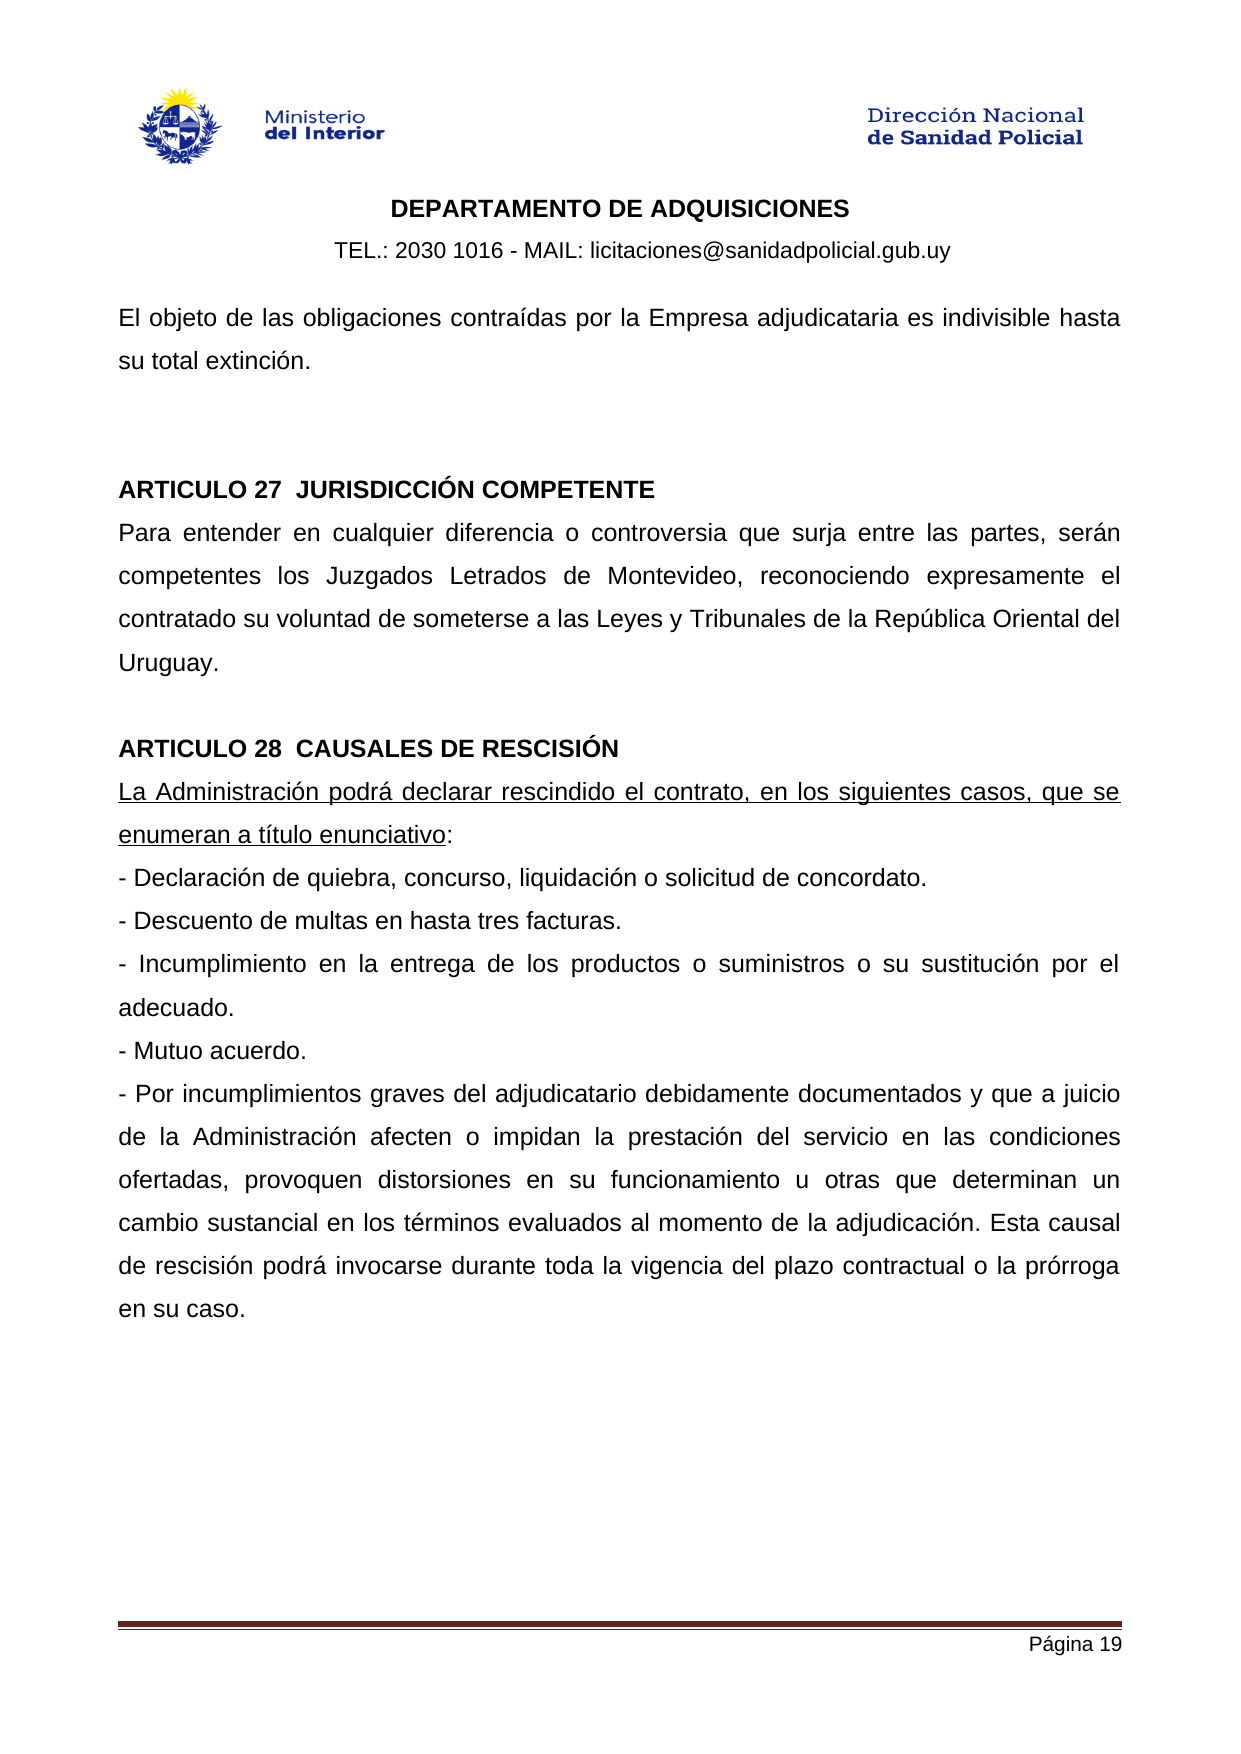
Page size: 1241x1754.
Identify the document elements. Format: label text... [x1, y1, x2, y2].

text - Descuento de multas en hasta tres facturas. [118, 906, 1122, 935]
text - Incumplimiento en la entrega de los productos o suministros o su sustitución por el adecuado. [118, 949, 1122, 1021]
text - Declaración de quiebra, concurso, liquidación o solicitud de concordato. [118, 863, 1122, 892]
picture [112, 66, 1116, 178]
text ARTICULO 28 CAUSALES DE RESCISIÓN [118, 734, 1122, 763]
text - Por incumplimientos graves del adjudicatario debidamente documentados y que a juicio de la Administración afecten o impidan la prestación del servicio en las condiciones ofertadas, provoquen distorsiones en su funcionamiento u otras que determinan un cambio sustancial en los términos evaluados al momento de la adjudicación. Esta causal de rescisión podrá invocarse durante toda la vigencia del plazo contractual o la prórroga en su caso. [118, 1079, 1122, 1323]
text ARTICULO 27 JURISDICCIÓN COMPETENTE [118, 475, 1122, 504]
text - Mutuo acuerdo. [118, 1036, 1122, 1064]
text La Administración podrá declarar rescindido el contrato, en los siguientes casos, que se enumeran a título enunciativo: [118, 777, 1122, 849]
text Para entender en cualquier diferencia o controversia que surja entre las partes, serán competentes los Juzgados Letrados de Montevideo, reconociendo expresamente el contratado su voluntad de someterse a las Leyes y Tribunales de la República Oriental del Uruguay. [118, 518, 1122, 676]
text El objeto de las obligaciones contraídas por la Empresa adjudicataria es indivisible hasta su total extinción. [118, 303, 1122, 374]
